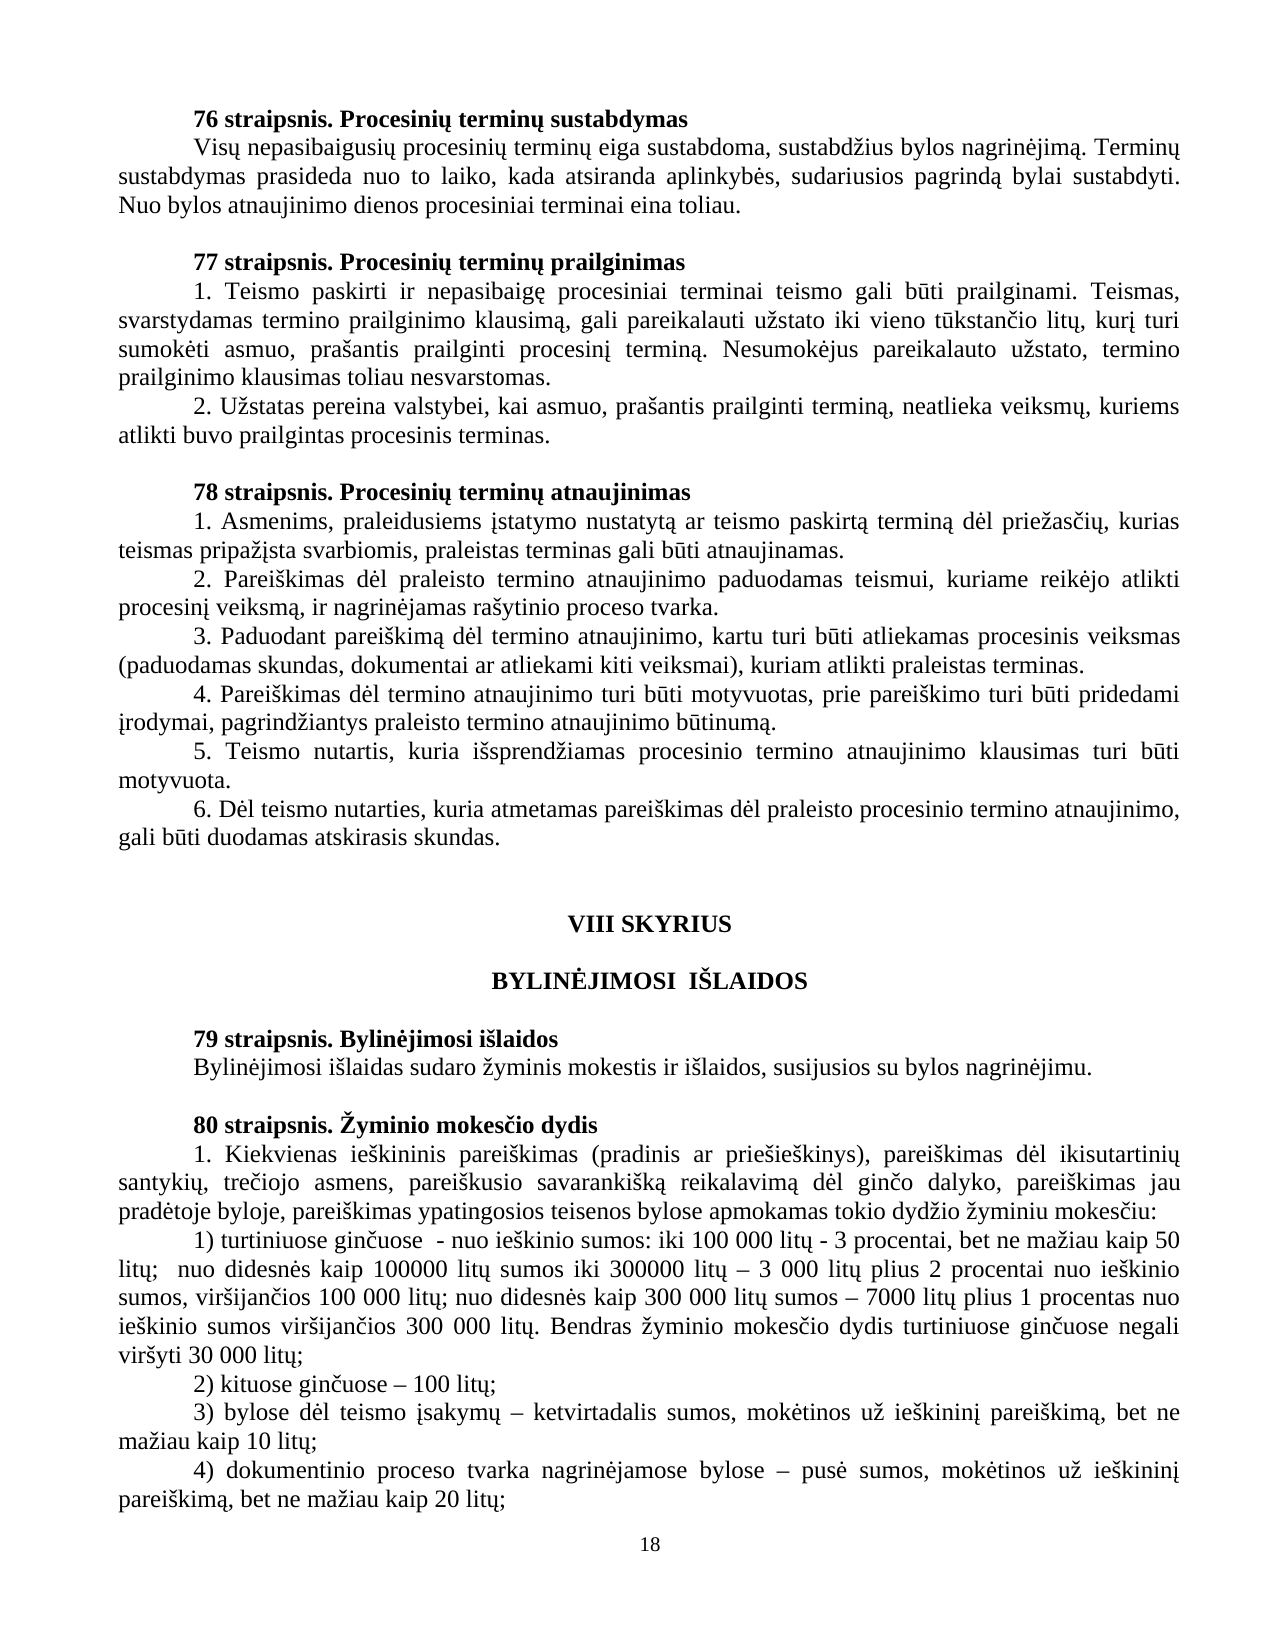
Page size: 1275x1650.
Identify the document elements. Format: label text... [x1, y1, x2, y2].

text 6. Dėl teismo nutarties, kuria atmetamas pareiškimas dėl praleisto procesinio termino atnaujinimo, gali būti duodamas atskirasis skundas. [118, 794, 1181, 851]
text 77 straipsnis. Procesinių terminų prailginimas [118, 247, 1181, 276]
text 80 straipsnis. Žyminio mokesčio dydis [118, 1110, 1181, 1139]
text 3) bylose dėl teismo įsakymų – ketvirtadalis sumos, mokėtinos už ieškininį pareiškimą, bet ne mažiau kaip 10 litų; [118, 1397, 1181, 1455]
text 1) turtiniuose ginčuose - nuo ieškinio sumos: iki 100 000 litų - 3 procentai, bet ne mažiau kaip 50 litų; nuo didesnės kaip 100000 litų sumos iki 300000 litų – 3 000 litų plius 2 procentai nuo ieškinio sumos, viršijančios 100 000 litų; nuo didesnės kaip 300 000 litų sumos – 7000 litų plius 1 procentas nuo ieškinio sumos viršijančios 300 000 litų. Bendras žyminio mokesčio dydis turtiniuose ginčuose negali viršyti 30 000 litų; [118, 1225, 1181, 1369]
text BYLINĖJIMOSI išlaidos [118, 966, 1181, 995]
text 3. Paduodant pareiškimą dėl termino atnaujinimo, kartu turi būti atliekamas procesinis veiksmas (paduodamas skundas, dokumentai ar atliekami kiti veiksmai), kuriam atlikti praleistas terminas. [118, 621, 1181, 679]
text 1. Asmenims, praleidusiems įstatymo nustatytą ar teismo paskirtą terminą dėl priežasčių, kurias teismas pripažįsta svarbiomis, praleistas terminas gali būti atnaujinamas. [118, 506, 1181, 564]
text 79 straipsnis. Bylinėjimosi išlaidos [118, 1024, 1181, 1052]
text Visų nepasibaigusių procesinių terminų eiga sustabdoma, sustabdžius bylos nagrinėjimą. Terminų sustabdymas prasideda nuo to laiko, kada atsiranda aplinkybės, sudariusios pagrindą bylai sustabdyti. Nuo bylos atnaujinimo dienos procesiniai terminai eina toliau. [118, 132, 1181, 219]
text 2. Užstatas pereina valstybei, kai asmuo, prašantis prailginti terminą, neatlieka veiksmų, kuriems atlikti buvo prailgintas procesinis terminas. [118, 391, 1181, 449]
text 2. Pareiškimas dėl praleisto termino atnaujinimo paduodamas teismui, kuriame reikėjo atlikti procesinį veiksmą, ir nagrinėjamas rašytinio proceso tvarka. [118, 564, 1181, 621]
text 76 straipsnis. Procesinių terminų sustabdymas [118, 104, 1181, 132]
text 1. Teismo paskirti ir nepasibaigę procesiniai terminai teismo gali būti prailginami. Teismas, svarstydamas termino prailginimo klausimą, gali pareikalauti užstato iki vieno tūkstančio litų, kurį turi sumokėti asmuo, prašantis prailginti procesinį terminą. Nesumokėjus pareikalauto užstato, termino prailginimo klausimas toliau nesvarstomas. [118, 276, 1181, 391]
text 4. Pareiškimas dėl termino atnaujinimo turi būti motyvuotas, prie pareiškimo turi būti pridedami įrodymai, pagrindžiantys praleisto termino atnaujinimo būtinumą. [118, 679, 1181, 736]
text 2) kituose ginčuose – 100 litų; [193, 1369, 1181, 1397]
text 1. Kiekvienas ieškininis pareiškimas (pradinis ar priešieškinys), pareiškimas dėl ikisutartinių santykių, trečiojo asmens, pareiškusio savarankišką reikalavimą dėl ginčo dalyko, pareiškimas jau pradėtoje byloje, pareiškimas ypatingosios teisenos bylose apmokamas tokio dydžio žyminiu mokesčiu: [118, 1139, 1181, 1225]
text VIII SKYRIUS [118, 909, 1181, 937]
text Bylinėjimosi išlaidas sudaro žyminis mokestis ir išlaidos, susijusios su bylos nagrinėjimu. [118, 1052, 1181, 1081]
text 78 straipsnis. Procesinių terminų atnaujinimas [118, 477, 1181, 506]
text 4) dokumentinio proceso tvarka nagrinėjamose bylose – pusė sumos, mokėtinos už ieškininį pareiškimą, bet ne mažiau kaip 20 litų; [118, 1455, 1181, 1512]
text 5. Teismo nutartis, kuria išsprendžiamas procesinio termino atnaujinimo klausimas turi būti motyvuota. [118, 736, 1181, 794]
